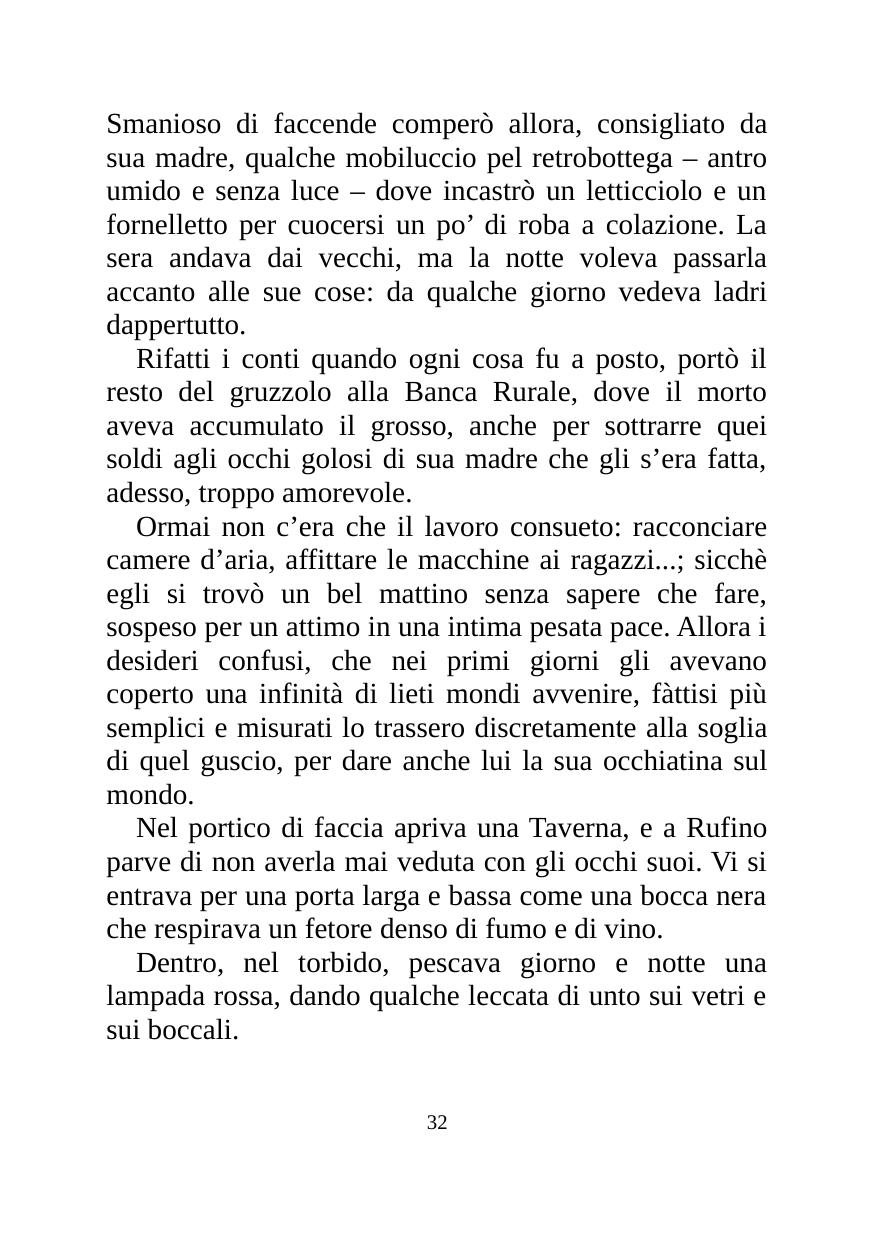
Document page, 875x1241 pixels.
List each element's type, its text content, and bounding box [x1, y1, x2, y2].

text Ormai non c’era che il lavoro consueto: racconciare camere d’aria, affittare le macchine ai ragazzi...; sicchè egli si trovò un bel mattino senza sapere che fare, sospeso per un attimo in una intima pesata pace. Allora i desideri confusi, che nei primi giorni gli avevano coperto una infinità di lieti mondi avvenire, fàttisi più semplici e misurati lo trassero discretamente alla soglia di quel guscio, per dare anche lui la sua occhiatina sul mondo. [106, 509, 768, 811]
text Dentro, nel torbido, pescava giorno e notte una lampada rossa, dando qualche leccata di unto sui vetri e sui boccali. [106, 945, 768, 1045]
text Rifatti i conti quando ogni cosa fu a posto, portò il resto del gruzzolo alla Banca Rurale, dove il morto aveva accumulato il grosso, anche per sottrarre quei soldi agli occhi golosi di sua madre che gli s’era fatta, adesso, troppo amorevole. [106, 341, 768, 509]
text Nel portico di faccia apriva una Taverna, e a Rufino parve di non averla mai veduta con gli occhi suoi. Vi si entrava per una porta larga e bassa come una bocca nera che respirava un fetore denso di fumo e di vino. [106, 811, 768, 945]
text Smanioso di faccende comperò allora, consigliato da sua madre, qualche mobiluccio pel retrobottega – antro umido e senza luce – dove incastrò un letticciolo e un fornelletto per cuocersi un po’ di roba a colazione. La sera andava dai vecchi, ma la notte voleva passarla accanto alle sue cose: da qualche giorno vedeva ladri dappertutto. [106, 106, 768, 341]
